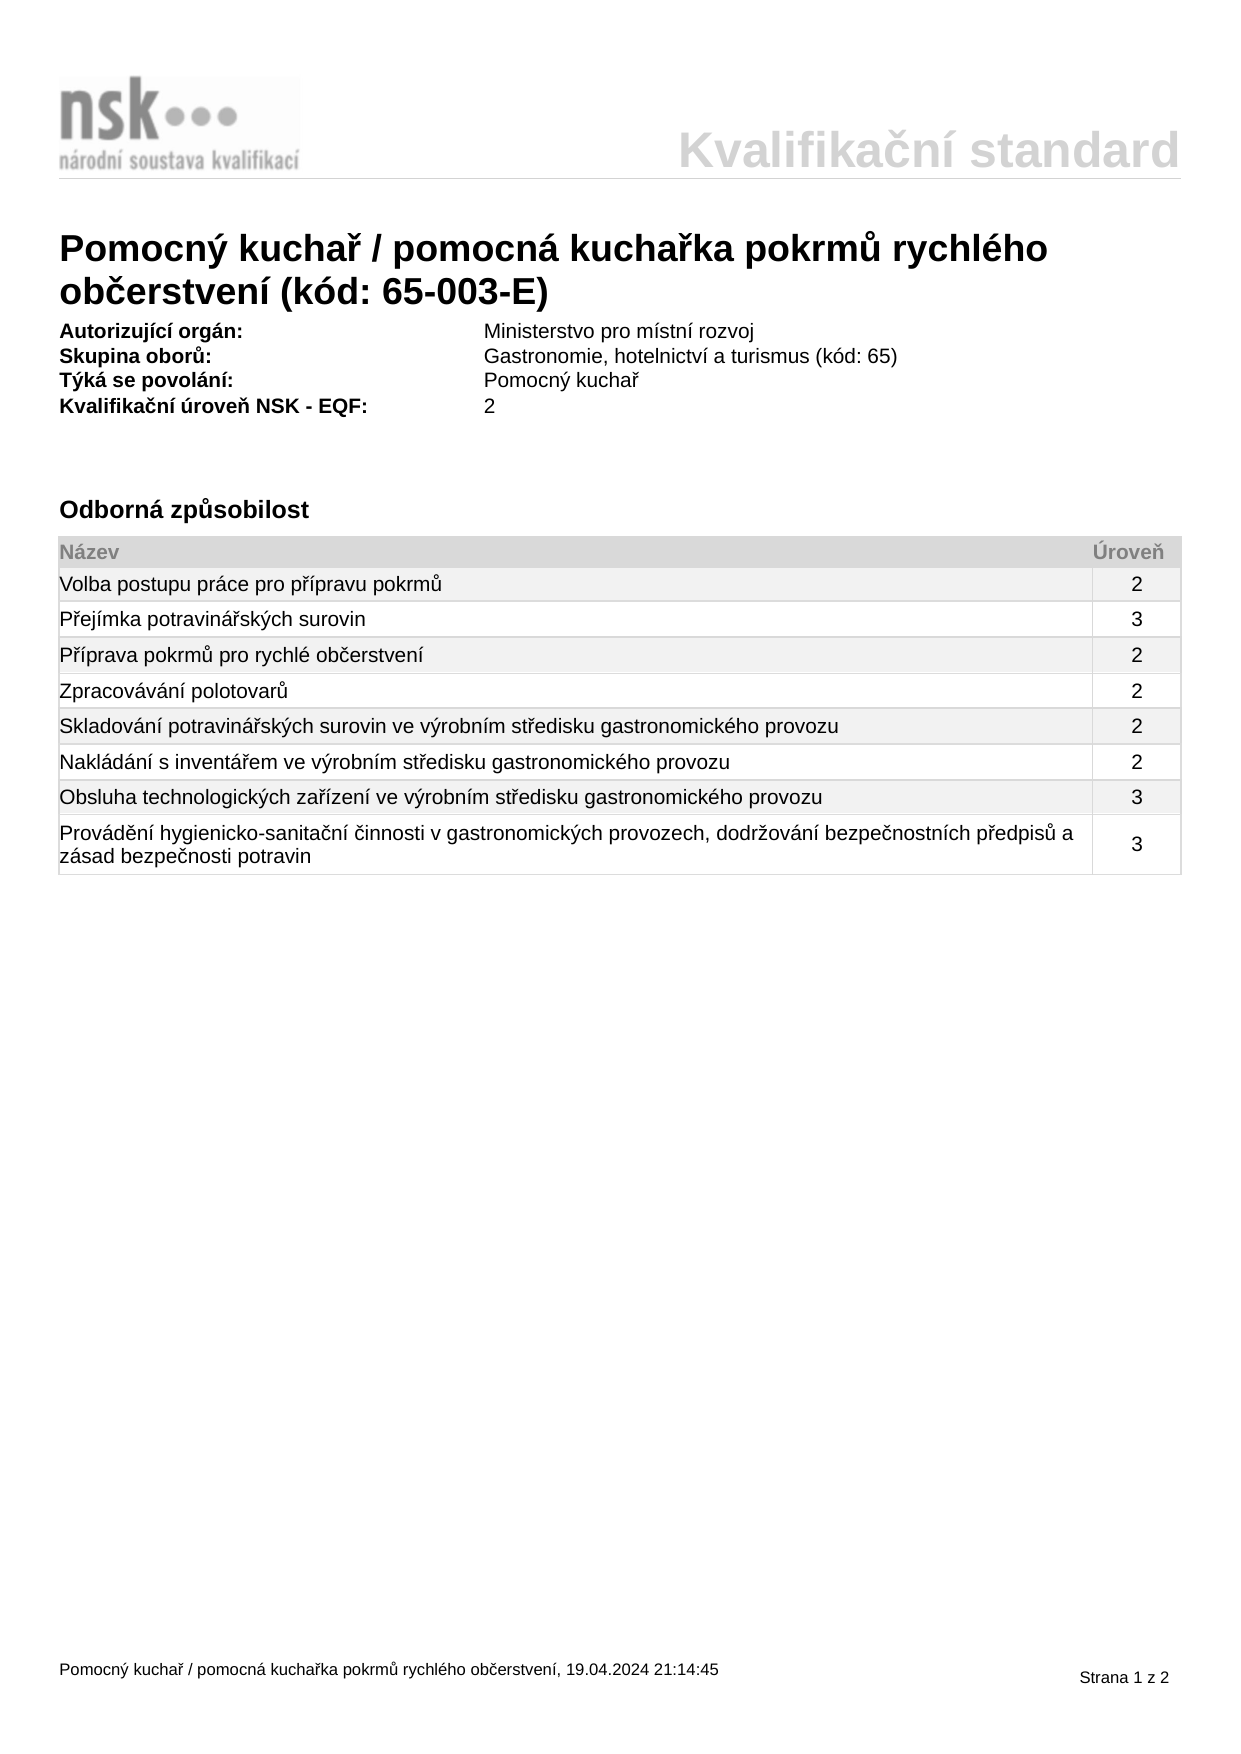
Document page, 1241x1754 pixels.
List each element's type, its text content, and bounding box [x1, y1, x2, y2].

table_cell [626, 313, 862, 319]
table_cell [59, 196, 483, 224]
table_cell [59, 172, 483, 178]
table_cell Strana 1 z 2 [862, 1660, 1169, 1696]
table_cell Gastronomie, hotelnictví a turismus (kód: 65) [484, 344, 1181, 368]
table_cell [484, 875, 620, 1173]
table_cell Obsluha technologických zařízení ve výrobním středisku gastronomického provozu [60, 781, 1092, 813]
table_cell [626, 196, 862, 224]
table_cell [626, 1417, 862, 1659]
table_cell Úroveň [1093, 538, 1180, 566]
table_cell [862, 1174, 1093, 1417]
table_cell [484, 1417, 620, 1659]
table_cell Přejímka potravinářských surovin [60, 602, 1092, 636]
table_cell Skladování potravinářských surovin ve výrobním středisku gastronomického provozu [60, 709, 1092, 743]
table_cell [484, 1174, 620, 1417]
table_cell [1093, 418, 1169, 489]
table_cell Provádění hygienicko-sanitační činnosti v gastronomických provozech, dodržování bezpečnostních předpisů a zásad bezpečnosti potravin [60, 815, 1092, 873]
table_cell [1169, 1660, 1181, 1696]
table_cell 2 [1093, 745, 1180, 779]
table_cell 2 [484, 394, 1181, 417]
picture [58, 59, 621, 172]
table_cell [1093, 524, 1169, 536]
table_cell [626, 875, 862, 1173]
table_cell Volba postupu práce pro přípravu pokrmů [60, 568, 1092, 600]
table_cell Autorizující orgán: [59, 319, 483, 343]
table_cell Nakládání s inventářem ve výrobním středisku gastronomického provozu [60, 745, 1092, 779]
table_cell [484, 418, 620, 489]
table_cell [620, 196, 626, 224]
table_cell [59, 418, 483, 489]
table_cell Skupina oborů: [59, 344, 483, 368]
table_cell [862, 196, 1093, 224]
table_cell [59, 524, 483, 536]
table_cell Kvalifikační úroveň NSK - EQF: [59, 394, 483, 417]
table_cell [626, 1174, 862, 1417]
table_cell Ministerstvo pro místní rozvoj [484, 319, 1181, 344]
table_cell [620, 418, 626, 489]
table_cell [620, 1174, 626, 1417]
table_cell 3 [1093, 815, 1180, 873]
table_cell [620, 1417, 626, 1659]
table_cell [59, 1417, 483, 1659]
table_cell Pomocný kuchař [484, 368, 1181, 393]
table_cell Týká se povolání: [59, 368, 483, 392]
table_cell [484, 172, 620, 178]
table_cell [626, 524, 862, 536]
table_cell 2 [1093, 709, 1180, 743]
table_cell [1093, 1174, 1169, 1417]
table_cell [862, 1417, 1093, 1659]
table_header Kvalifikační standard [626, 59, 1181, 178]
table_cell [484, 524, 620, 536]
table_cell Příprava pokrmů pro rychlé občerstvení [60, 638, 1092, 672]
table_cell [1093, 196, 1169, 224]
table_cell [484, 313, 620, 319]
table_cell 3 [1093, 602, 1180, 636]
table_cell [862, 313, 1093, 319]
table_cell [1169, 1174, 1181, 1417]
table_cell [620, 524, 626, 536]
table_cell [1093, 875, 1169, 1173]
table_cell Název [60, 538, 1092, 566]
table_cell [1169, 196, 1181, 224]
table_cell [1169, 418, 1181, 489]
table_cell [59, 313, 483, 319]
table_cell Pomocný kuchař / pomocná kuchařka pokrmů rychlého občerstvení, 19.04.2024 21:14:45 [59, 1660, 862, 1696]
table_cell [59, 1174, 483, 1417]
table_cell 2 [1093, 568, 1180, 600]
table_cell [1169, 1417, 1181, 1659]
table_cell [1093, 1417, 1169, 1659]
table_cell [862, 875, 1093, 1173]
table_cell [862, 524, 1093, 536]
table_cell Zpracovávání polotovarů [60, 674, 1092, 707]
table_cell [626, 418, 862, 489]
table_header [621, 59, 626, 172]
table_cell [1169, 524, 1181, 536]
table_cell 2 [1093, 674, 1180, 707]
table_cell [1169, 313, 1181, 319]
table_cell [1169, 875, 1181, 1173]
table_cell [620, 875, 626, 1173]
table_cell [484, 196, 620, 224]
table_cell [862, 418, 1093, 489]
table_cell Pomocný kuchař / pomocná kuchařka pokrmů rychlého občerstvení (kód: 65-003-E) [59, 224, 1181, 313]
table_cell Odborná způsobilost [59, 490, 1181, 524]
table_cell [59, 179, 1181, 196]
table_cell 2 [1093, 638, 1180, 672]
table_cell [59, 875, 483, 1173]
table_cell [1093, 313, 1169, 319]
table_cell 3 [1093, 781, 1180, 813]
